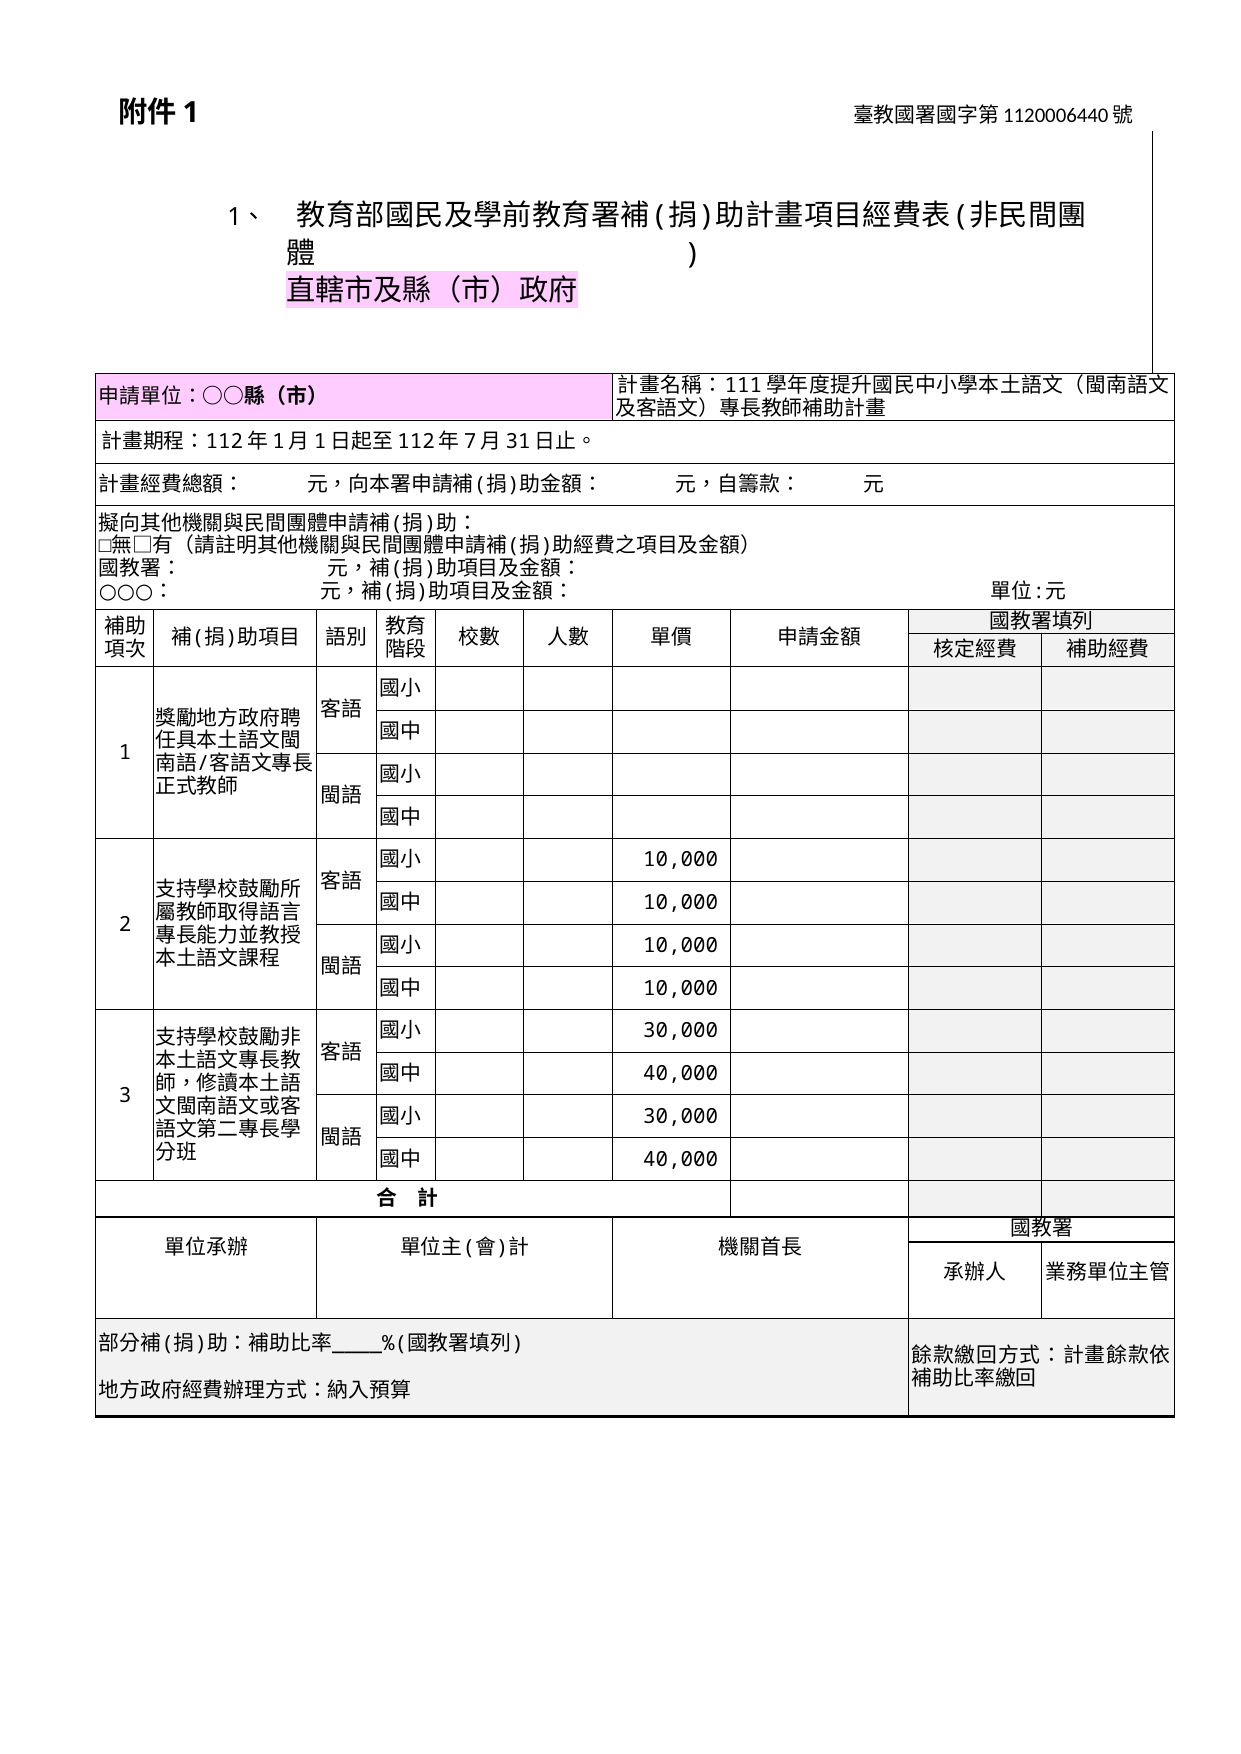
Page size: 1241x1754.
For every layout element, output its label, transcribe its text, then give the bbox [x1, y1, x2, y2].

table_cell [1042, 667, 1174, 709]
table_cell [909, 925, 1041, 966]
table_cell 閩語 [317, 925, 376, 1009]
table_cell [524, 839, 612, 881]
table_cell 機關首長 [613, 1218, 908, 1318]
table_cell [436, 711, 523, 753]
table_cell [731, 796, 908, 838]
table_cell [1042, 1095, 1174, 1137]
table_cell 國教署填列 [909, 610, 1174, 633]
table_cell [436, 1053, 523, 1094]
table_cell [731, 1010, 908, 1052]
table_cell [1042, 796, 1174, 838]
table_cell [1042, 1053, 1174, 1094]
table_cell [731, 967, 908, 1009]
table_cell 國中 [377, 967, 435, 1009]
table_cell [909, 967, 1041, 1009]
table_cell 國小 [377, 925, 435, 966]
table_cell [731, 1095, 908, 1137]
table_cell [524, 1010, 612, 1052]
table_cell [436, 796, 523, 838]
table_cell 國小 [377, 839, 435, 881]
table_cell 計畫期程：112年1月1日起至112年7月31日止。 [96, 421, 1174, 463]
table_cell 10,000 [613, 967, 730, 1009]
table_cell 10,000 [613, 839, 730, 881]
table_cell [524, 667, 612, 709]
table_cell [613, 711, 730, 753]
table_cell [1042, 1010, 1174, 1052]
table_cell [524, 967, 612, 1009]
table_cell 國小 [377, 754, 435, 795]
table_cell [909, 1010, 1041, 1052]
table_cell 支持學校鼓勵非本土語文專長教師，修讀本土語文閩南語文或客語文第二專長學分班 [154, 1010, 316, 1180]
table_cell [1042, 754, 1174, 795]
table_cell 客語 [317, 667, 376, 753]
table_cell 業務單位主管 [1042, 1243, 1174, 1318]
list 教育部國民及學前教育署補(捐)助計畫項目經費表(非民間團體) 直轄市及縣（市）政府 [162, 131, 1152, 373]
table_cell 支持學校鼓勵所屬教師取得語言專長能力並教授本土語文課程 [154, 839, 316, 1009]
table_cell 1 [96, 667, 153, 838]
table_cell [731, 754, 908, 795]
table_cell [524, 711, 612, 753]
table_cell [909, 1181, 1041, 1216]
table_cell 人數 [524, 610, 612, 666]
table_cell 國中 [377, 882, 435, 923]
table_cell [436, 882, 523, 923]
table_cell 語別 [317, 610, 376, 666]
table_cell [436, 925, 523, 966]
table_cell [909, 754, 1041, 795]
table_cell 單位主(會)計 [317, 1218, 612, 1318]
table_cell [613, 796, 730, 838]
table_cell [613, 754, 730, 795]
table_cell 校數 [436, 610, 523, 666]
table_cell 國小 [377, 667, 435, 709]
table_cell 30,000 [613, 1010, 730, 1052]
table_cell 國中 [377, 1138, 435, 1180]
table_cell 單價 [613, 610, 730, 666]
table_cell 10,000 [613, 925, 730, 966]
table_cell 國教署 [909, 1218, 1174, 1241]
table_cell [731, 711, 908, 753]
table_cell [436, 967, 523, 1009]
table_cell 核定經費 [909, 634, 1041, 666]
table_cell 國小 [377, 1010, 435, 1052]
table_cell 獎勵地方政府聘任具本土語文閩南語/客語文專長正式教師 [154, 667, 316, 838]
table_cell [524, 796, 612, 838]
table_cell 單位承辦 [96, 1218, 316, 1318]
table_cell [909, 1138, 1041, 1180]
table_cell [731, 882, 908, 923]
table_cell [731, 1053, 908, 1094]
table_cell [436, 754, 523, 795]
table_cell 30,000 [613, 1095, 730, 1137]
table_cell 閩語 [317, 754, 376, 838]
table_cell [1042, 711, 1174, 753]
table_cell 合 計 [96, 1181, 730, 1216]
table_cell 閩語 [317, 1095, 376, 1180]
table_header 計畫名稱：111學年度提升國民中小學本土語文（閩南語文及客語文）專長教師補助計畫 [613, 374, 1174, 419]
table_cell 40,000 [613, 1138, 730, 1180]
table_cell [909, 1095, 1041, 1137]
table_cell [731, 925, 908, 966]
table_cell [1042, 967, 1174, 1009]
table_cell 承辦人 [909, 1243, 1041, 1318]
table_cell [731, 667, 908, 709]
table_cell [524, 754, 612, 795]
table_cell 客語 [317, 839, 376, 923]
table_cell 2 [96, 839, 153, 1009]
table_cell [524, 1095, 612, 1137]
table_cell [909, 667, 1041, 709]
table_cell [613, 667, 730, 709]
table_cell [909, 711, 1041, 753]
table_cell 計畫經費總額： 元，向本署申請補(捐)助金額： 元，自籌款： 元 [96, 464, 1174, 505]
table_cell 補(捐)助項目 [154, 610, 316, 666]
table_cell 擬向其他機關與民間團體申請補(捐)助： □無□有（請註明其他機關與民間團體申請補(捐)助經費之項目及金額） 國教署： 元，補(捐)助項目及金額： ○○○： 元，補(捐)助項目及金額： 單位:元 [96, 506, 1174, 609]
table_cell [436, 1010, 523, 1052]
table_cell [1042, 925, 1174, 966]
table_cell 國小 [377, 1095, 435, 1137]
table_cell [731, 1138, 908, 1180]
table_cell [731, 1181, 908, 1216]
table_cell [436, 667, 523, 709]
table_cell 客語 [317, 1010, 376, 1094]
table_cell [1042, 1181, 1174, 1216]
table_cell 申請金額 [731, 610, 908, 666]
table_cell 40,000 [613, 1053, 730, 1094]
table_cell [731, 839, 908, 881]
table_cell 補助經費 [1042, 634, 1174, 666]
table_cell [436, 839, 523, 881]
table_cell 國中 [377, 796, 435, 838]
table_cell [524, 1138, 612, 1180]
table_cell 國中 [377, 711, 435, 753]
table_cell 3 [96, 1010, 153, 1180]
table_cell [909, 839, 1041, 881]
table_cell 部分補(捐)助：補助比率____%(國教署填列) 地方政府經費辦理方式：納入預算 [96, 1319, 908, 1415]
table_cell [436, 1095, 523, 1137]
table_cell [1042, 882, 1174, 923]
table_cell [1042, 839, 1174, 881]
table_cell 教育階段 [377, 610, 435, 666]
table_cell [436, 1138, 523, 1180]
table_cell 10,000 [613, 882, 730, 923]
table_cell [909, 882, 1041, 923]
table_cell [1042, 1138, 1174, 1180]
table_cell [524, 882, 612, 923]
table_cell [909, 796, 1041, 838]
table_cell [524, 1053, 612, 1094]
table_header 申請單位：○○縣（市） [96, 374, 612, 419]
table_cell [524, 925, 612, 966]
table_cell 餘款繳回方式：計畫餘款依補助比率繳回 [909, 1319, 1174, 1415]
table_cell 國中 [377, 1053, 435, 1094]
table_cell [909, 1053, 1041, 1094]
table_cell 補助項次 [96, 610, 153, 666]
